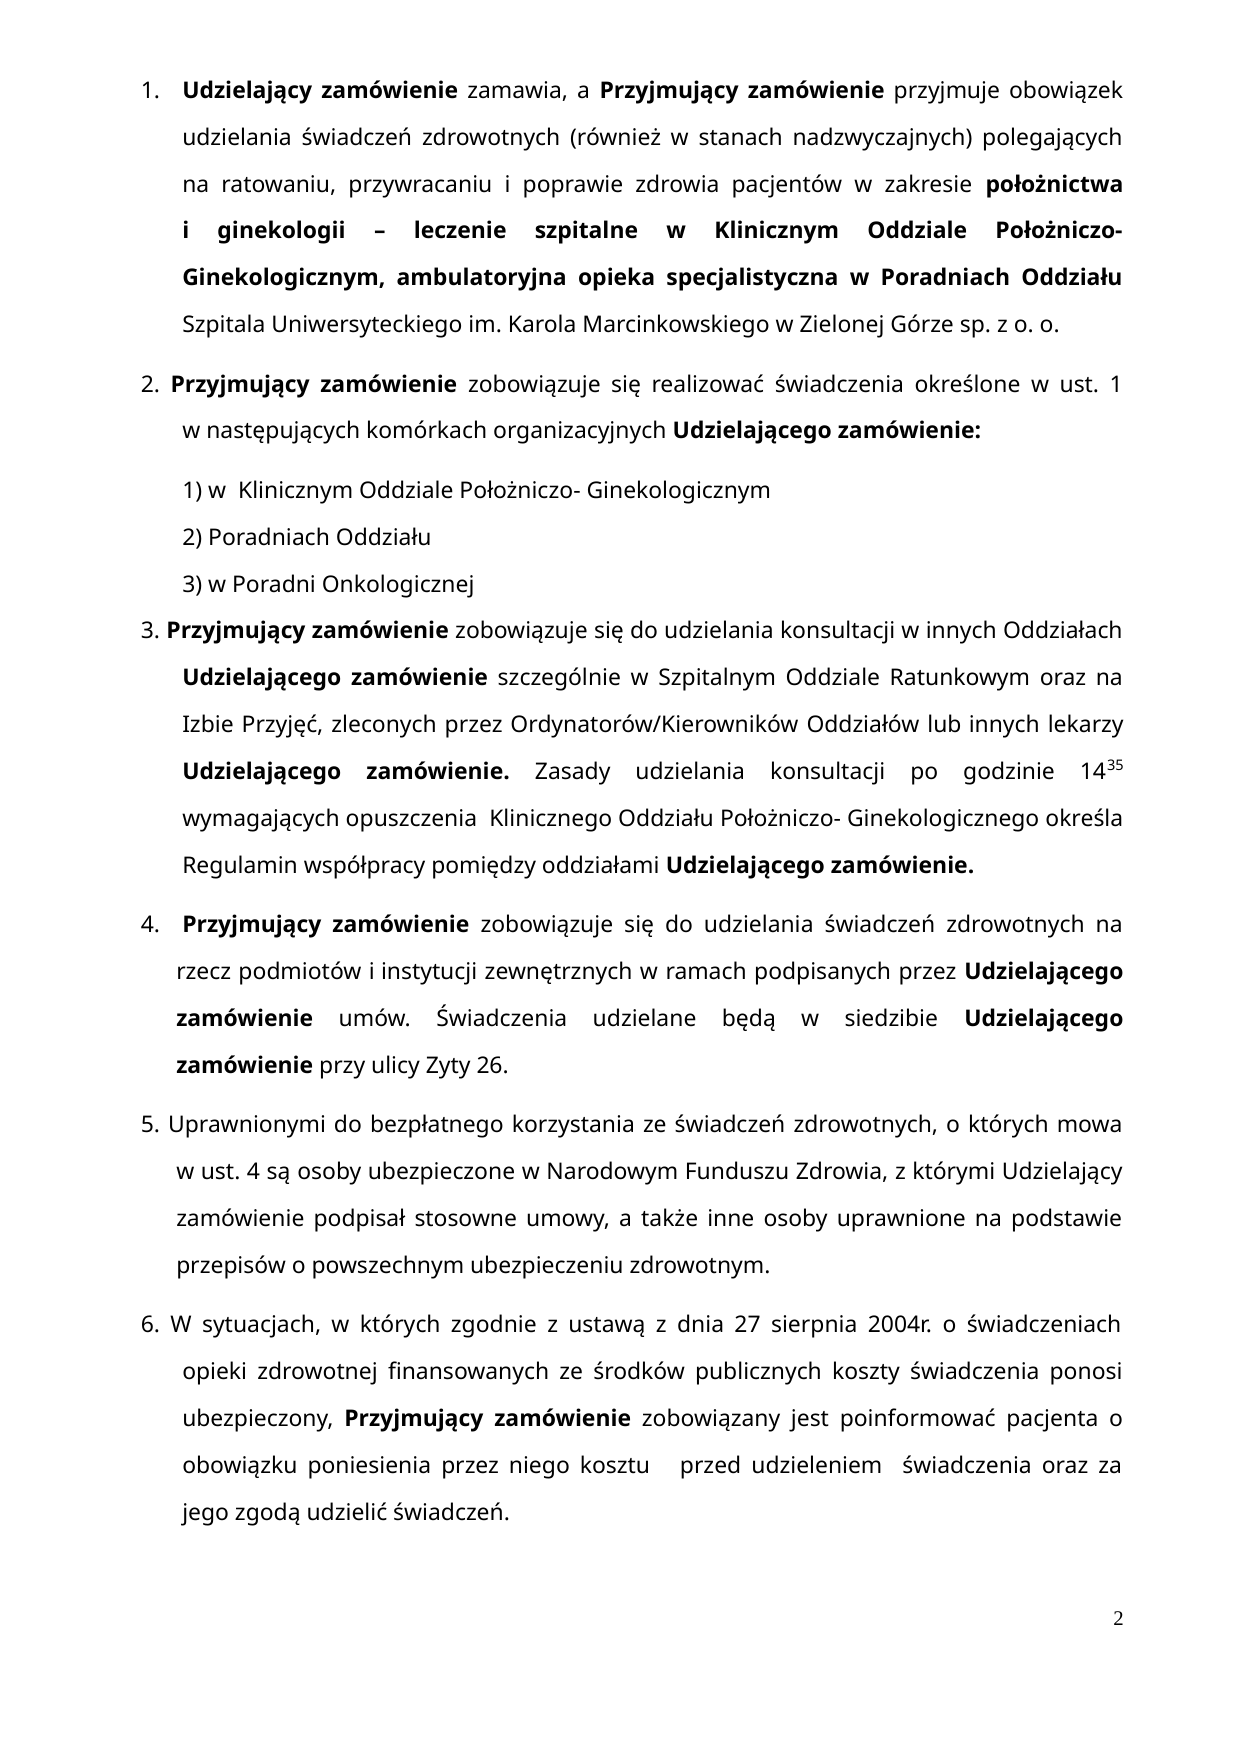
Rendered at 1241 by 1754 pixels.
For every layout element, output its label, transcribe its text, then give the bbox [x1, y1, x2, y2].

text 2. Przyjmujący zamówienie zobowiązuje się realizować świadczenia określone w ust. 1 w następujących komórkach organizacyjnych Udzielającego zamówienie: [141, 367, 1123, 446]
text 1. Udzielający zamówienie zamawia, a Przyjmujący zamówienie przyjmuje obowiązek udzielania świadczeń zdrowotnych (również w stanach nadzwyczajnych) polegających na ratowaniu, przywracaniu i poprawie zdrowia pacjentów w zakresie położnictwa i ginekologii – leczenie szpitalne w Klinicznym Oddziale Położniczo-Ginekologicznym, ambulatoryjna opieka specjalistyczna w Poradniach Oddziału Szpitala Uniwersyteckiego im. Karola Marcinkowskiego w Zielonej Górze sp. z o. o. [141, 74, 1123, 339]
text 5. Uprawnionymi do bezpłatnego korzystania ze świadczeń zdrowotnych, o których mowa w ust. 4 są osoby ubezpieczone w Narodowym Funduszu Zdrowia, z którymi Udzielający zamówienie podpisał stosowne umowy, a także inne osoby uprawnione na podstawie przepisów o powszechnym ubezpieczeniu zdrowotnym. [141, 1108, 1123, 1280]
text 1) w Klinicznym Oddziale Położniczo- Ginekologicznym [182, 474, 1123, 505]
text 2) Poradniach Oddziału [182, 521, 1123, 552]
text 3. Przyjmujący zamówienie zobowiązuje się do udzielania konsultacji w innych Oddziałach Udzielającego zamówienie szczególnie w Szpitalnym Oddziale Ratunkowym oraz na Izbie Przyjęć, zleconych przez Ordynatorów/Kierowników Oddziałów lub innych lekarzy Udzielającego zamówienie. Zasady udzielania konsultacji po godzinie 1435 wymagających opuszczenia Klinicznego Oddziału Położniczo- Ginekologicznego określa Regulamin współpracy pomiędzy oddziałami Udzielającego zamówienie. [141, 614, 1123, 880]
text 6. W sytuacjach, w których zgodnie z ustawą z dnia 27 sierpnia 2004r. o świadczeniach opieki zdrowotnej finansowanych ze środków publicznych koszty świadczenia ponosi ubezpieczony, Przyjmujący zamówienie zobowiązany jest poinformować pacjenta o obowiązku poniesienia przez niego kosztu przed udzieleniem świadczenia oraz za jego zgodą udzielić świadczeń. [141, 1308, 1123, 1527]
text 4. Przyjmujący zamówienie zobowiązuje się do udzielania świadczeń zdrowotnych na rzecz podmiotów i instytucji zewnętrznych w ramach podpisanych przez Udzielającego zamówienie umów. Świadczenia udzielane będą w siedzibie Udzielającego zamówienie przy ulicy Zyty 26. [141, 908, 1123, 1080]
text 3) w Poradni Onkologicznej [182, 567, 1123, 599]
